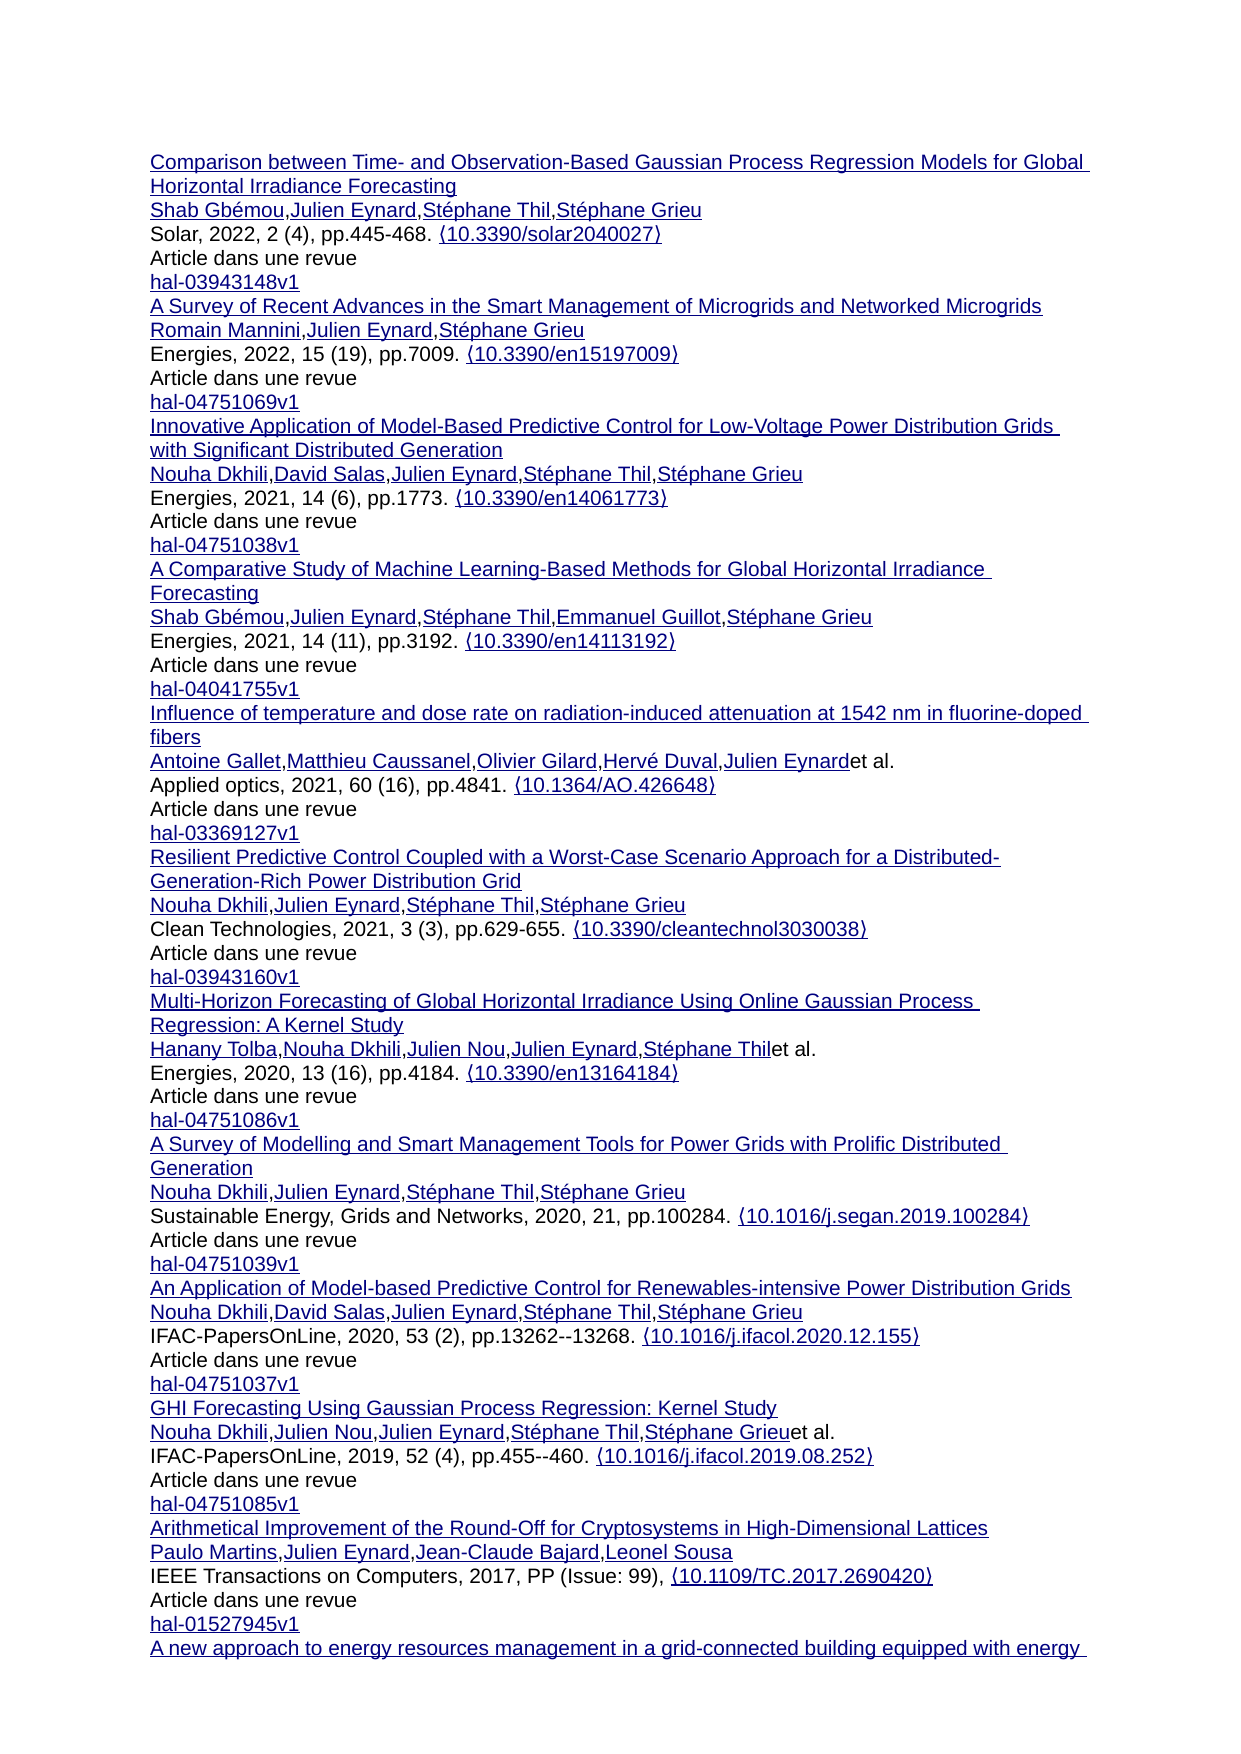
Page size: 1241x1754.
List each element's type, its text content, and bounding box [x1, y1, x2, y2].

table_cell Multi-Horizon Forecasting of Global Horizontal Irradiance Using Online Gaussian Process Regression: A Kernel Study Hanany Tolba,Nouha Dkhili,Julien Nou,Julien Eynard,Stéphane Thilet al. Energies, 2020, 13 (16), pp.4184. ⟨10.3390/en13164184⟩ Article dans une revue hal-04751086v1 [150, 989, 1090, 1132]
table_cell Innovative Application of Model-Based Predictive Control for Low-Voltage Power Distribution Grids with Significant Distributed Generation Nouha Dkhili,David Salas,Julien Eynard,Stéphane Thil,Stéphane Grieu Energies, 2021, 14 (6), pp.1773. ⟨10.3390/en14061773⟩ Article dans une revue hal-04751038v1 [150, 414, 1090, 557]
table_cell A Survey of Recent Advances in the Smart Management of Microgrids and Networked Microgrids Romain Mannini,Julien Eynard,Stéphane Grieu Energies, 2022, 15 (19), pp.7009. ⟨10.3390/en15197009⟩ Article dans une revue hal-04751069v1 [150, 294, 1090, 413]
table_cell A new approach to energy resources management in a grid-connected building equipped with energy [150, 1635, 1090, 1659]
table_cell Arithmetical Improvement of the Round-Off for Cryptosystems in High-Dimensional Lattices Paulo Martins,Julien Eynard,Jean-Claude Bajard,Leonel Sousa IEEE Transactions on Computers, 2017, PP (Issue: 99), ⟨10.1109/TC.2017.2690420⟩ Article dans une revue hal-01527945v1 [150, 1516, 1090, 1635]
table_cell GHI Forecasting Using Gaussian Process Regression: Kernel Study Nouha Dkhili,Julien Nou,Julien Eynard,Stéphane Thil,Stéphane Grieuet al. IFAC-PapersOnLine, 2019, 52 (4), pp.455--460. ⟨10.1016/j.ifacol.2019.08.252⟩ Article dans une revue hal-04751085v1 [150, 1396, 1090, 1516]
table_cell Influence of temperature and dose rate on radiation-induced attenuation at 1542 nm in fluorine-doped fibers Antoine Gallet,Matthieu Caussanel,Olivier Gilard,Hervé Duval,Julien Eynardet al. Applied optics, 2021, 60 (16), pp.4841. ⟨10.1364/AO.426648⟩ Article dans une revue hal-03369127v1 [150, 701, 1090, 845]
table_cell A Comparative Study of Machine Learning-Based Methods for Global Horizontal Irradiance Forecasting Shab Gbémou,Julien Eynard,Stéphane Thil,Emmanuel Guillot,Stéphane Grieu Energies, 2021, 14 (11), pp.3192. ⟨10.3390/en14113192⟩ Article dans une revue hal-04041755v1 [150, 557, 1090, 701]
table_cell A Survey of Modelling and Smart Management Tools for Power Grids with Prolific Distributed Generation Nouha Dkhili,Julien Eynard,Stéphane Thil,Stéphane Grieu Sustainable Energy, Grids and Networks, 2020, 21, pp.100284. ⟨10.1016/j.segan.2019.100284⟩ Article dans une revue hal-04751039v1 [150, 1132, 1090, 1276]
table_cell An Application of Model-based Predictive Control for Renewables-intensive Power Distribution Grids Nouha Dkhili,David Salas,Julien Eynard,Stéphane Thil,Stéphane Grieu IFAC-PapersOnLine, 2020, 53 (2), pp.13262--13268. ⟨10.1016/j.ifacol.2020.12.155⟩ Article dans une revue hal-04751037v1 [150, 1276, 1090, 1396]
table_cell Resilient Predictive Control Coupled with a Worst-Case Scenario Approach for a Distributed-Generation-Rich Power Distribution Grid Nouha Dkhili,Julien Eynard,Stéphane Thil,Stéphane Grieu Clean Technologies, 2021, 3 (3), pp.629-655. ⟨10.3390/cleantechnol3030038⟩ Article dans une revue hal-03943160v1 [150, 845, 1090, 988]
table_cell Horizontal Irradiance Forecasting Shab Gbémou,Julien Eynard,Stéphane Thil,Stéphane Grieu Solar, 2022, 2 (4), pp.445-468. ⟨10.3390/solar2040027⟩ Article dans une revue hal-03943148v1 [150, 172, 1090, 294]
table_cell Comparison between Time- and Observation-Based Gaussian Process Regression Models for Global [150, 150, 1090, 171]
